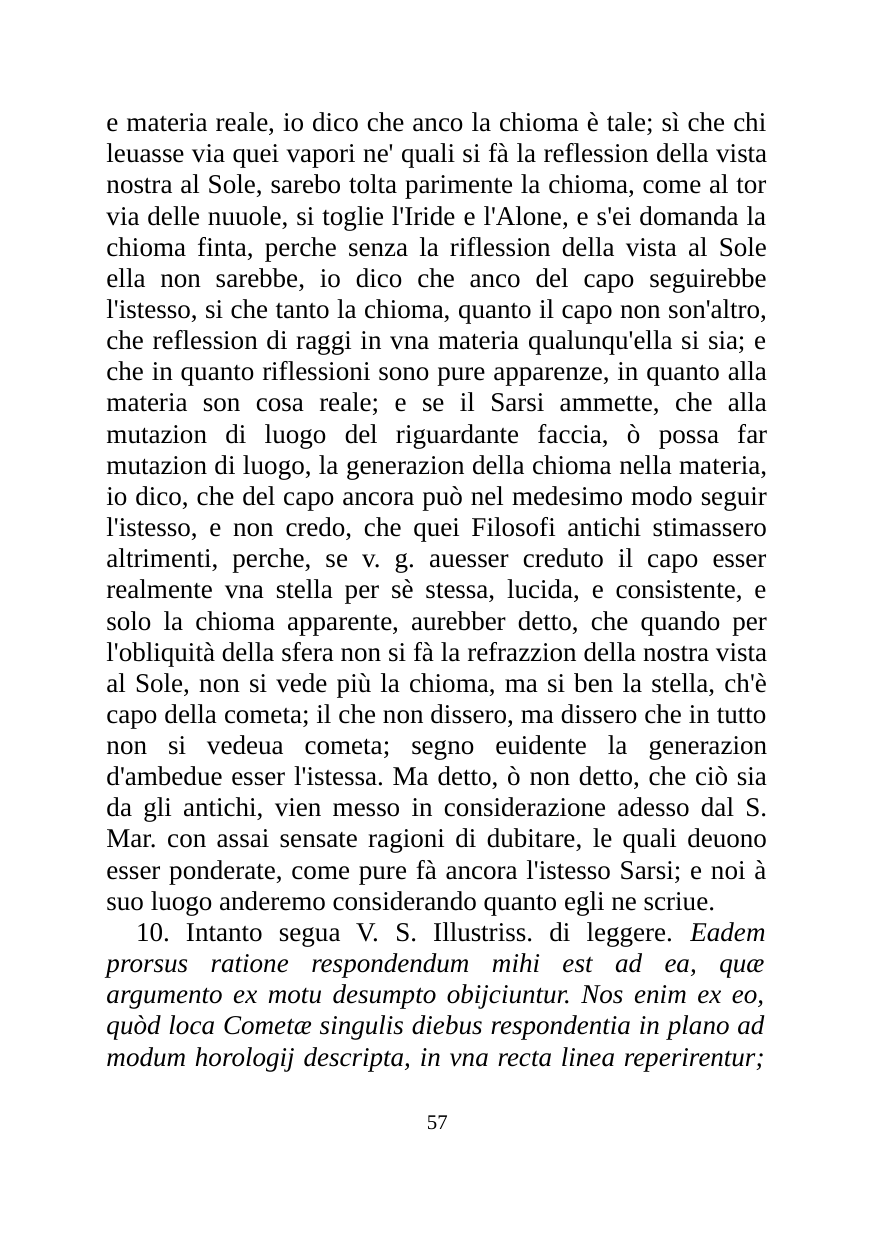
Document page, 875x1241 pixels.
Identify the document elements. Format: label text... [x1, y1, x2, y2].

text 10. Intanto segua V. S. Illustriss. di leggere. Eadem prorsus ratione respondendum mihi est ad ea, quæ argumento ex motu desumpto obijciuntur. Nos enim ex eo, quòd loca Cometæ singulis diebus respondentia in plano ad modum horologij descripta, in vna recta linea reperirentur; [106, 916, 768, 1072]
text e materia reale, io dico che anco la chioma è tale; sì che chi leuasse via quei vapori ne' quali si fà la reflession della vista nostra al Sole, sarebo tolta parimente la chioma, come al tor via delle nuuole, si toglie l'Iride e l'Alone, e s'ei domanda la chioma finta, perche senza la riflession della vista al Sole ella non sarebbe, io dico che anco del capo seguirebbe l'istesso, si che tanto la chioma, quanto il capo non son'altro, che reflession di raggi in vna materia qualunqu'ella si sia; e che in quanto riflessioni sono pure apparenze, in quanto alla materia son cosa reale; e se il Sarsi ammette, che alla mutazion di luogo del riguardante faccia, ò possa far mutazion di luogo, la generazion della chioma nella materia, io dico, che del capo ancora può nel medesimo modo seguir l'istesso, e non credo, che quei Filosofi antichi stimassero altrimenti, perche, se v. g. auesser creduto il capo esser realmente vna stella per sè stessa, lucida, e consistente, e solo la chioma apparente, aurebber detto, che quando per l'obliquità della sfera non si fà la refrazzion della nostra vista al Sole, non si vede più la chioma, ma si ben la stella, ch'è capo della cometa; il che non dissero, ma dissero che in tutto non si vedeua cometa; segno euidente la generazion d'ambedue esser l'istessa. Ma detto, ò non detto, che ciò sia da gli antichi, vien messo in considerazione adesso dal S. Mar. con assai sensate ragioni di dubitare, le quali deuono esser ponderate, come pure fà ancora l'istesso Sarsi; e noi à suo luogo anderemo considerando quanto egli ne scriue. [106, 106, 768, 916]
